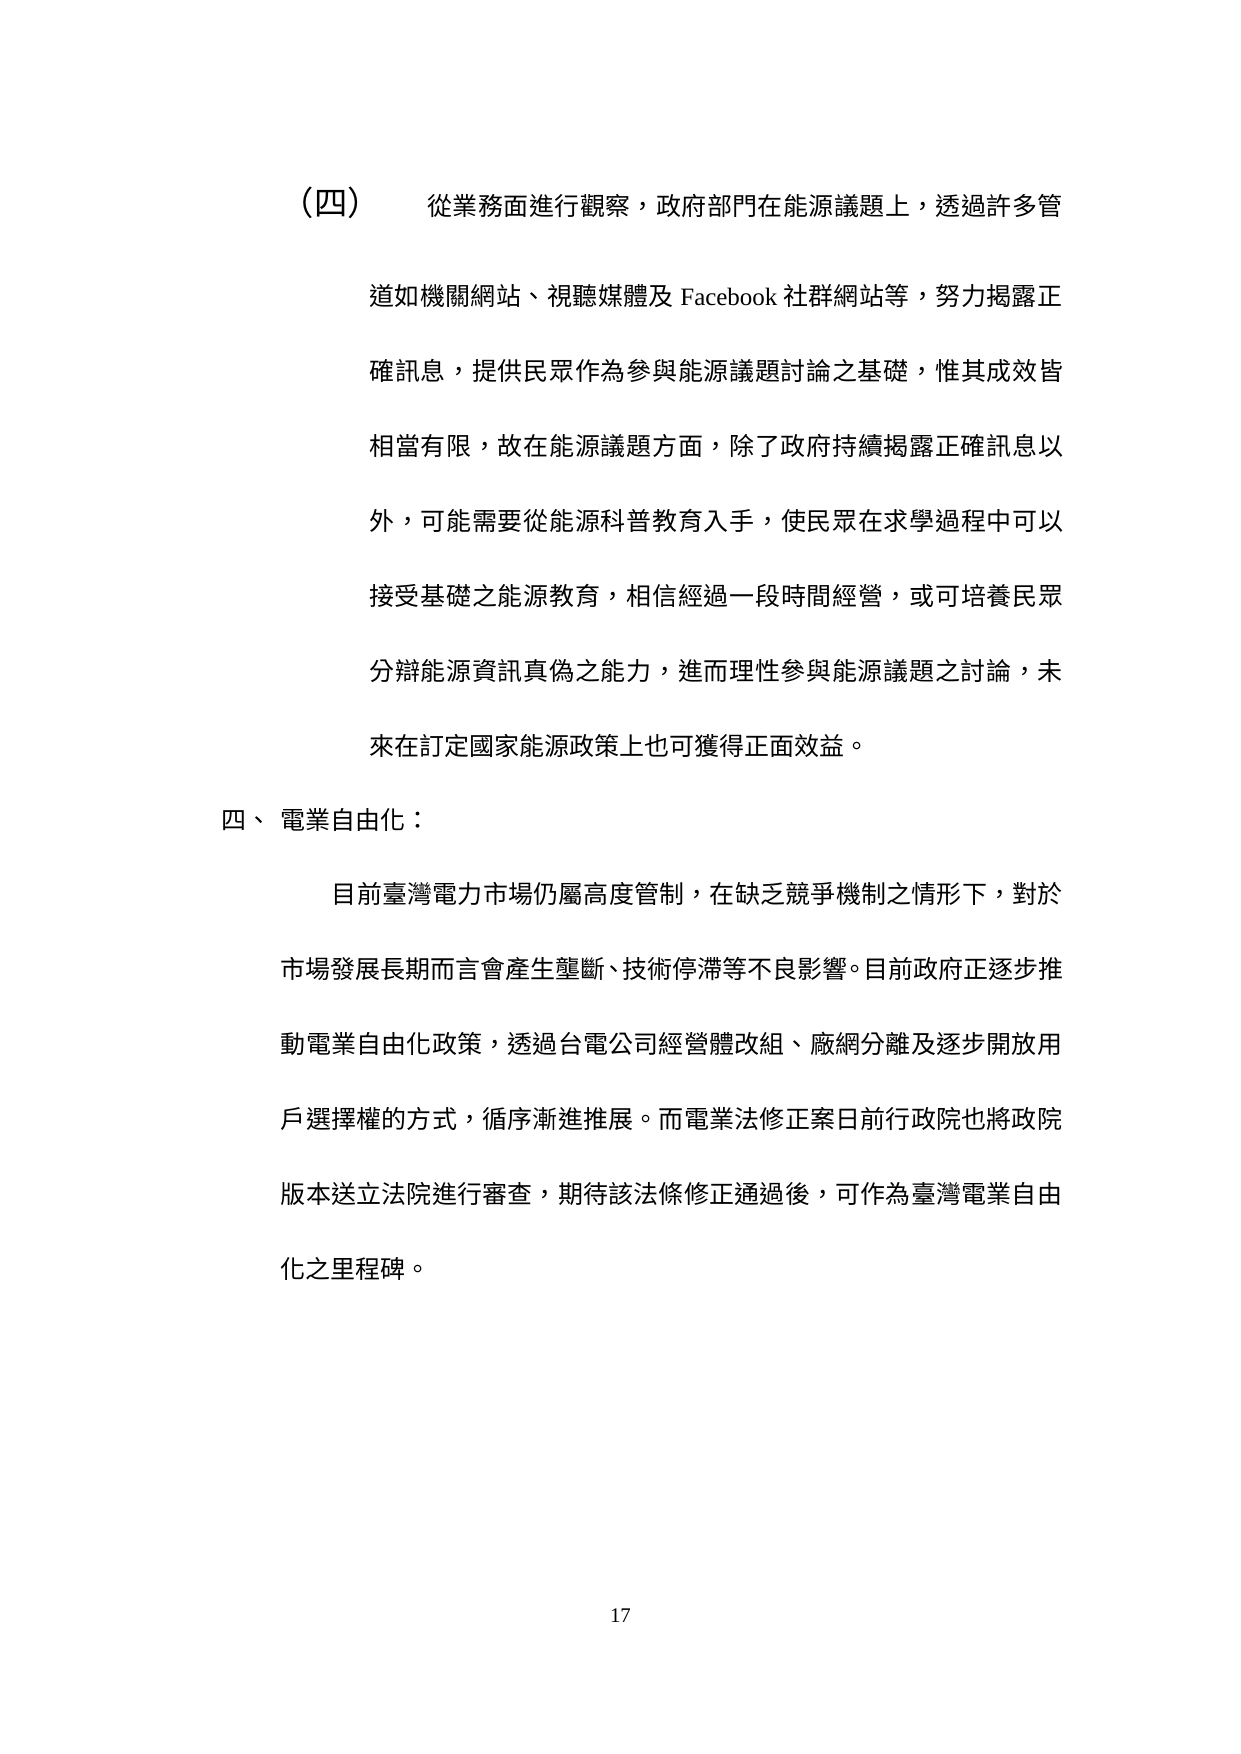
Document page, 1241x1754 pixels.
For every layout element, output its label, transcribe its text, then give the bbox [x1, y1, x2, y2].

list 電業自由化： [222, 800, 1063, 837]
text 目前臺灣電力市場仍屬高度管制，在缺乏競爭機制之情形下，對於市場發展長期而言會產生壟斷、技術停滯等不良影響。目前政府正逐步推動電業自由化政策，透過台電公司經營體改組、廠網分離及逐步開放用戶選擇權的方式，循序漸進推展。而電業法修正案日前行政院也將政院版本送立法院進行審查，期待該法條修正通過後，可作為臺灣電業自由化之里程碑。 [281, 873, 1063, 1286]
list 從業務面進行觀察，政府部門在能源議題上，透過許多管道如機關網站、視聽媒體及Facebook社群網站等，努力揭露正確訊息，提供民眾作為參與能源議題討論之基礎，惟其成效皆相當有限，故在能源議題方面，除了政府持續揭露正確訊息以外，可能需要從能源科普教育入手，使民眾在求學過程中可以接受基礎之能源教育，相信經過一段時間經營，或可培養民眾分辯能源資訊真偽之能力，進而理性參與能源議題之討論，未來在訂定國家能源政策上也可獲得正面效益。 [281, 163, 1063, 763]
